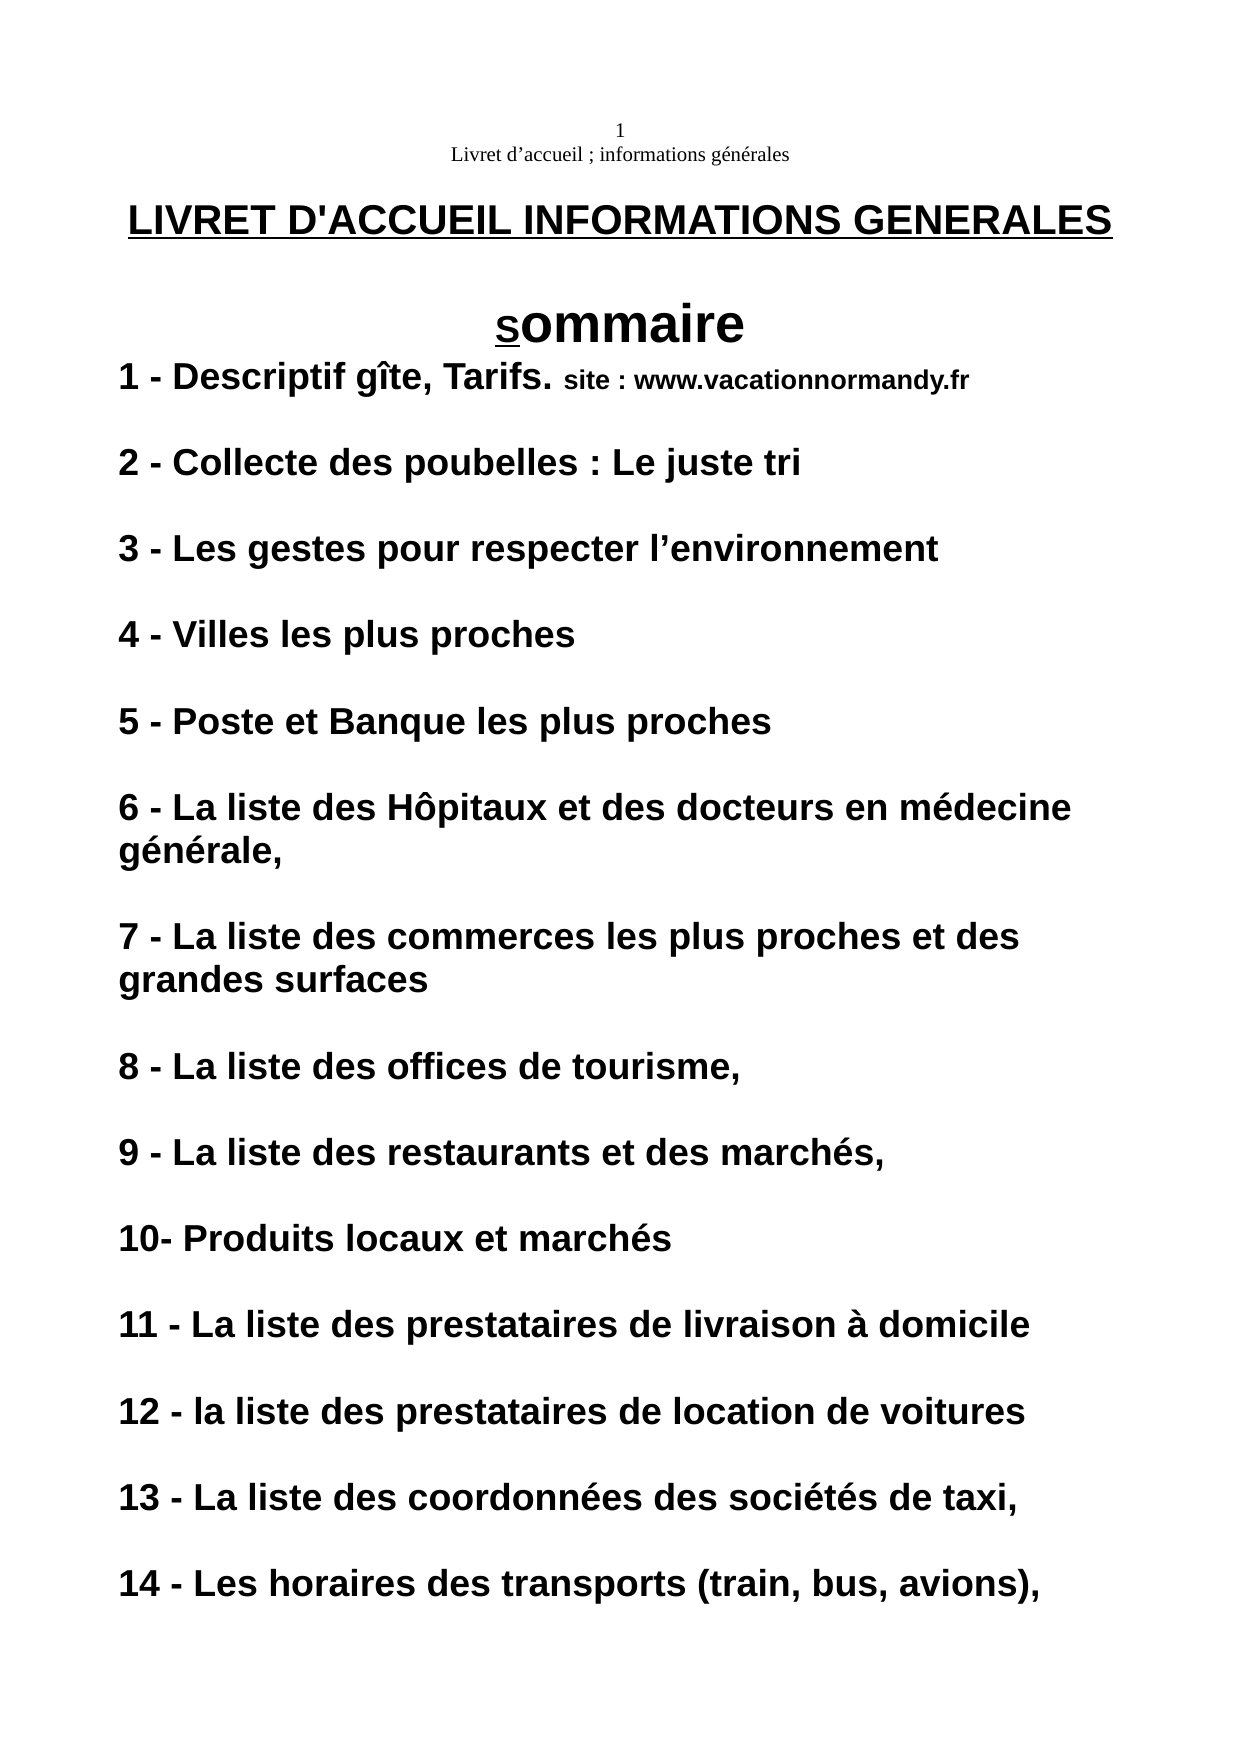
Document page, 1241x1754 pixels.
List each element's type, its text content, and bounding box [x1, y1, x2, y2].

text 14 - Les horaires des transports (train, bus, avions), [118, 1561, 1122, 1604]
text 4 - Villes les plus proches [118, 613, 1122, 656]
text Sommaire [118, 292, 1122, 354]
text 11 - La liste des prestataires de livraison à domicile [118, 1303, 1122, 1346]
text 5 - Poste et Banque les plus proches [118, 699, 1122, 742]
text 8 - La liste des offices de tourisme, [118, 1044, 1122, 1087]
text 7 - La liste des commerces les plus proches et des grandes surfaces [118, 914, 1122, 1001]
text 12 - la liste des prestataires de location de voitures [118, 1389, 1122, 1432]
text 1 - Descriptif gîte, Tarifs. site : www.vacationnormandy.fr [118, 354, 1122, 397]
text 2 - Collecte des poubelles : Le juste tri [118, 440, 1122, 483]
text LIVRET D'ACCUEIL INFORMATIONS GENERALES [118, 196, 1122, 244]
text 3 - Les gestes pour respecter l’environnement [118, 526, 1122, 569]
text 9 - La liste des restaurants et des marchés, [118, 1130, 1122, 1173]
text 10- Produits locaux et marchés [118, 1216, 1122, 1259]
text 13 - La liste des coordonnées des sociétés de taxi, [118, 1475, 1122, 1518]
text 6 - La liste des Hôpitaux et des docteurs en médecine générale, [118, 785, 1122, 871]
